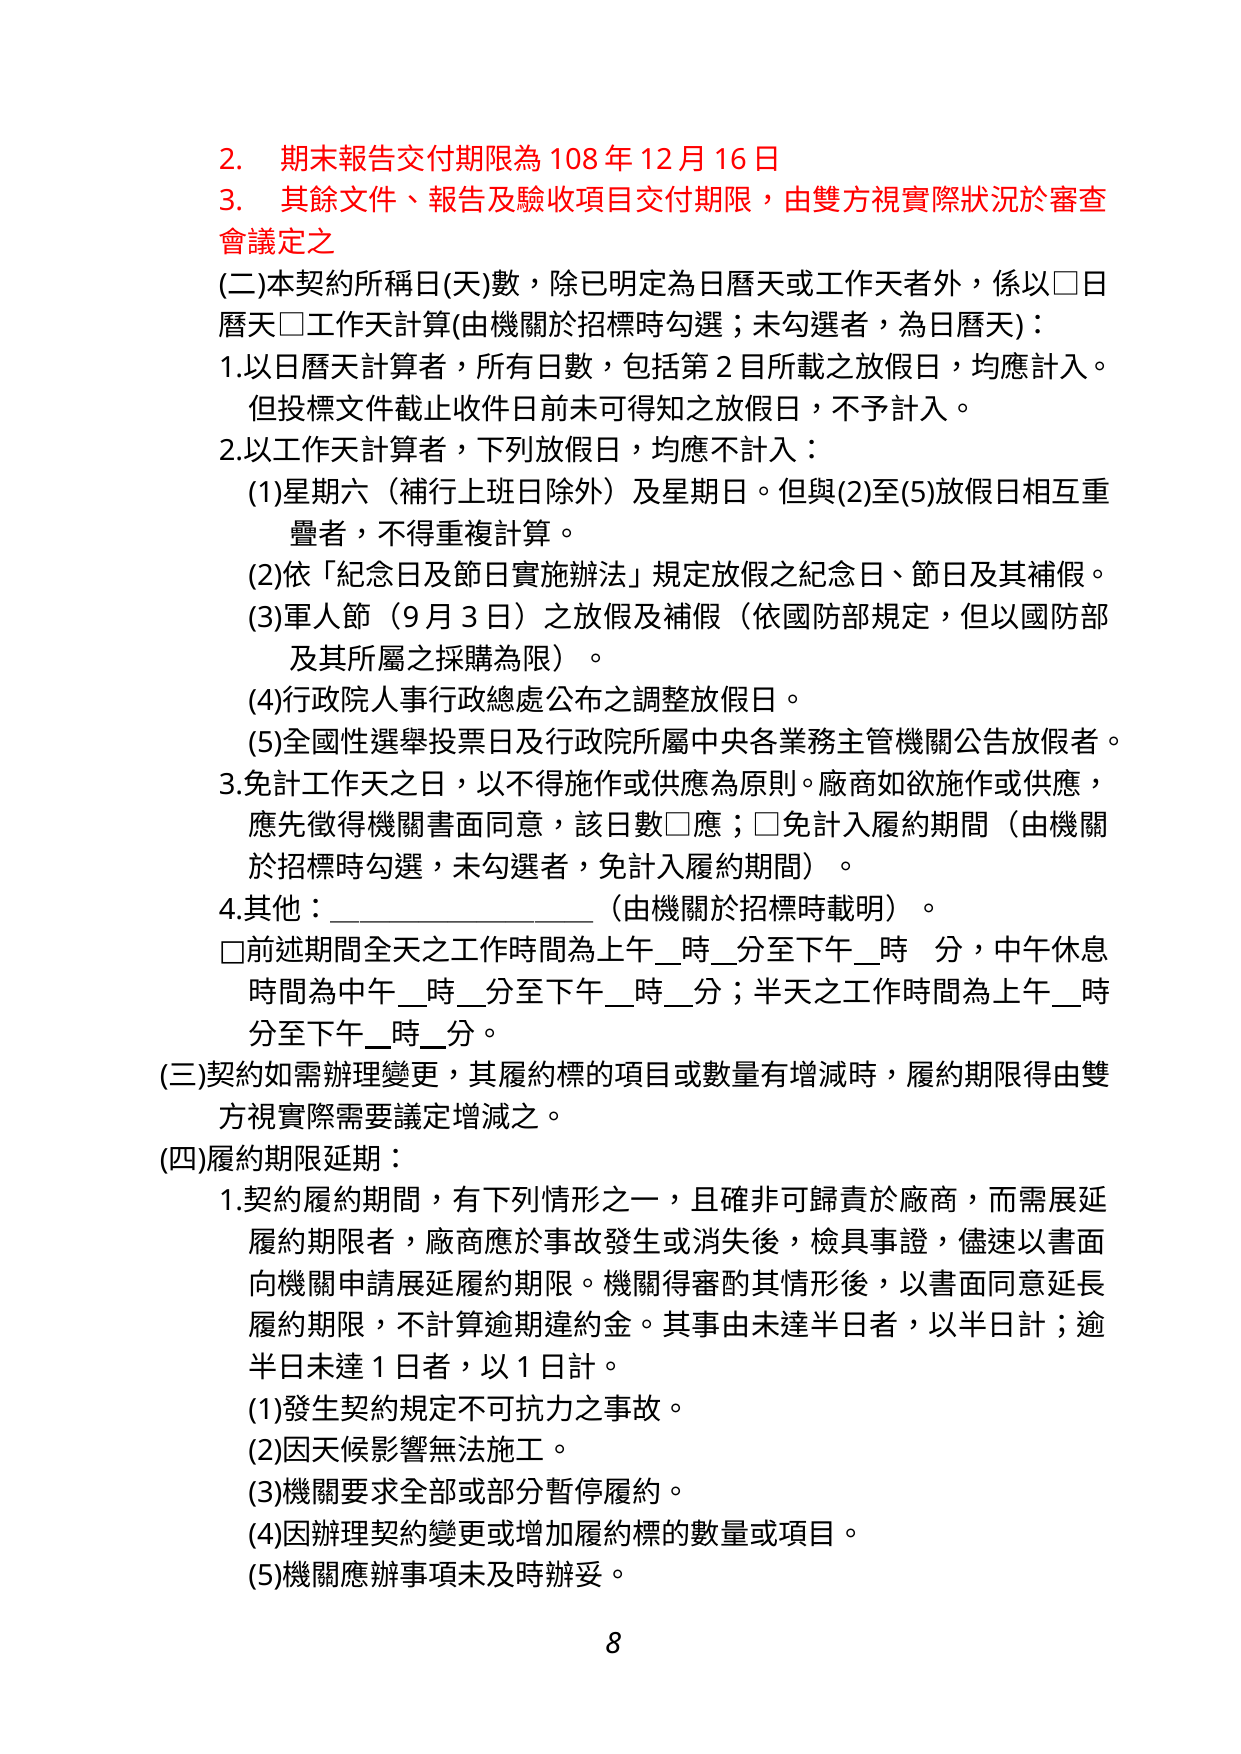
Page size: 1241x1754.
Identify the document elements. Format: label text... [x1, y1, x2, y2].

text 3. 其餘文件、報告及驗收項目交付期限，由雙方視實際狀況於審查會議定之 [218, 177, 1110, 261]
text (三)契約如需辦理變更，其履約標的項目或數量有增減時，履約期限得由雙方視實際需要議定增減之。 [159, 1052, 1110, 1136]
text (1)發生契約規定不可抗力之事故。 [248, 1386, 1110, 1427]
text (二)本契約所稱日(天)數，除已明定為日曆天或工作天者外，係以□日曆天□工作天計算(由機關於招標時勾選；未勾選者，為日曆天)： [218, 261, 1110, 344]
text (2)依「紀念日及節日實施辦法」規定放假之紀念日、節日及其補假。 [248, 552, 1110, 594]
text (4)因辦理契約變更或增加履約標的數量或項目。 [248, 1511, 1110, 1552]
text (3)軍人節（9月3日）之放假及補假（依國防部規定，但以國防部及其所屬之採購為限）。 [248, 594, 1110, 677]
text (5)機關應辦事項未及時辦妥。 [248, 1552, 1110, 1594]
text 1.契約履約期間，有下列情形之一，且確非可歸責於廠商，而需展延履約期限者，廠商應於事故發生或消失後，檢具事證，儘速以書面向機關申請展延履約期限。機關得審酌其情形後，以書面同意延長履約期限，不計算逾期違約金。其事由未達半日者，以半日計；逾半日未達1日者，以1日計。 [218, 1177, 1108, 1386]
text 2. 期末報告交付期限為108年12月16日 [218, 136, 1110, 177]
text □前述期間全天之工作時間為上午 時 分至下午 時 分，中午休息時間為中午 時 分至下午 時 分；半天之工作時間為上午 時 分至下午 時 分。 [218, 927, 1110, 1052]
text (4)行政院人事行政總處公布之調整放假日。 [248, 677, 1110, 719]
text (3)機關要求全部或部分暫停履約。 [248, 1469, 1110, 1511]
text 3.免計工作天之日，以不得施作或供應為原則。廠商如欲施作或供應，應先徵得機關書面同意，該日數□應；□免計入履約期間（由機關於招標時勾選，未勾選者，免計入履約期間）。 [218, 761, 1110, 886]
text 4.其他：＿＿＿＿＿＿＿＿＿（由機關於招標時載明）。 [218, 886, 1110, 927]
text (1)星期六（補行上班日除外）及星期日。但與(2)至(5)放假日相互重疊者，不得重複計算。 [248, 469, 1110, 552]
text 1.以日曆天計算者，所有日數，包括第2目所載之放假日，均應計入。但投標文件截止收件日前未可得知之放假日，不予計入。 [218, 344, 1110, 427]
text (5)全國性選舉投票日及行政院所屬中央各業務主管機關公告放假者。 [248, 719, 1110, 761]
text 2.以工作天計算者，下列放假日，均應不計入： [218, 427, 1110, 469]
text (2)因天候影響無法施工。 [248, 1427, 1110, 1469]
text (四)履約期限延期： [159, 1136, 1110, 1177]
